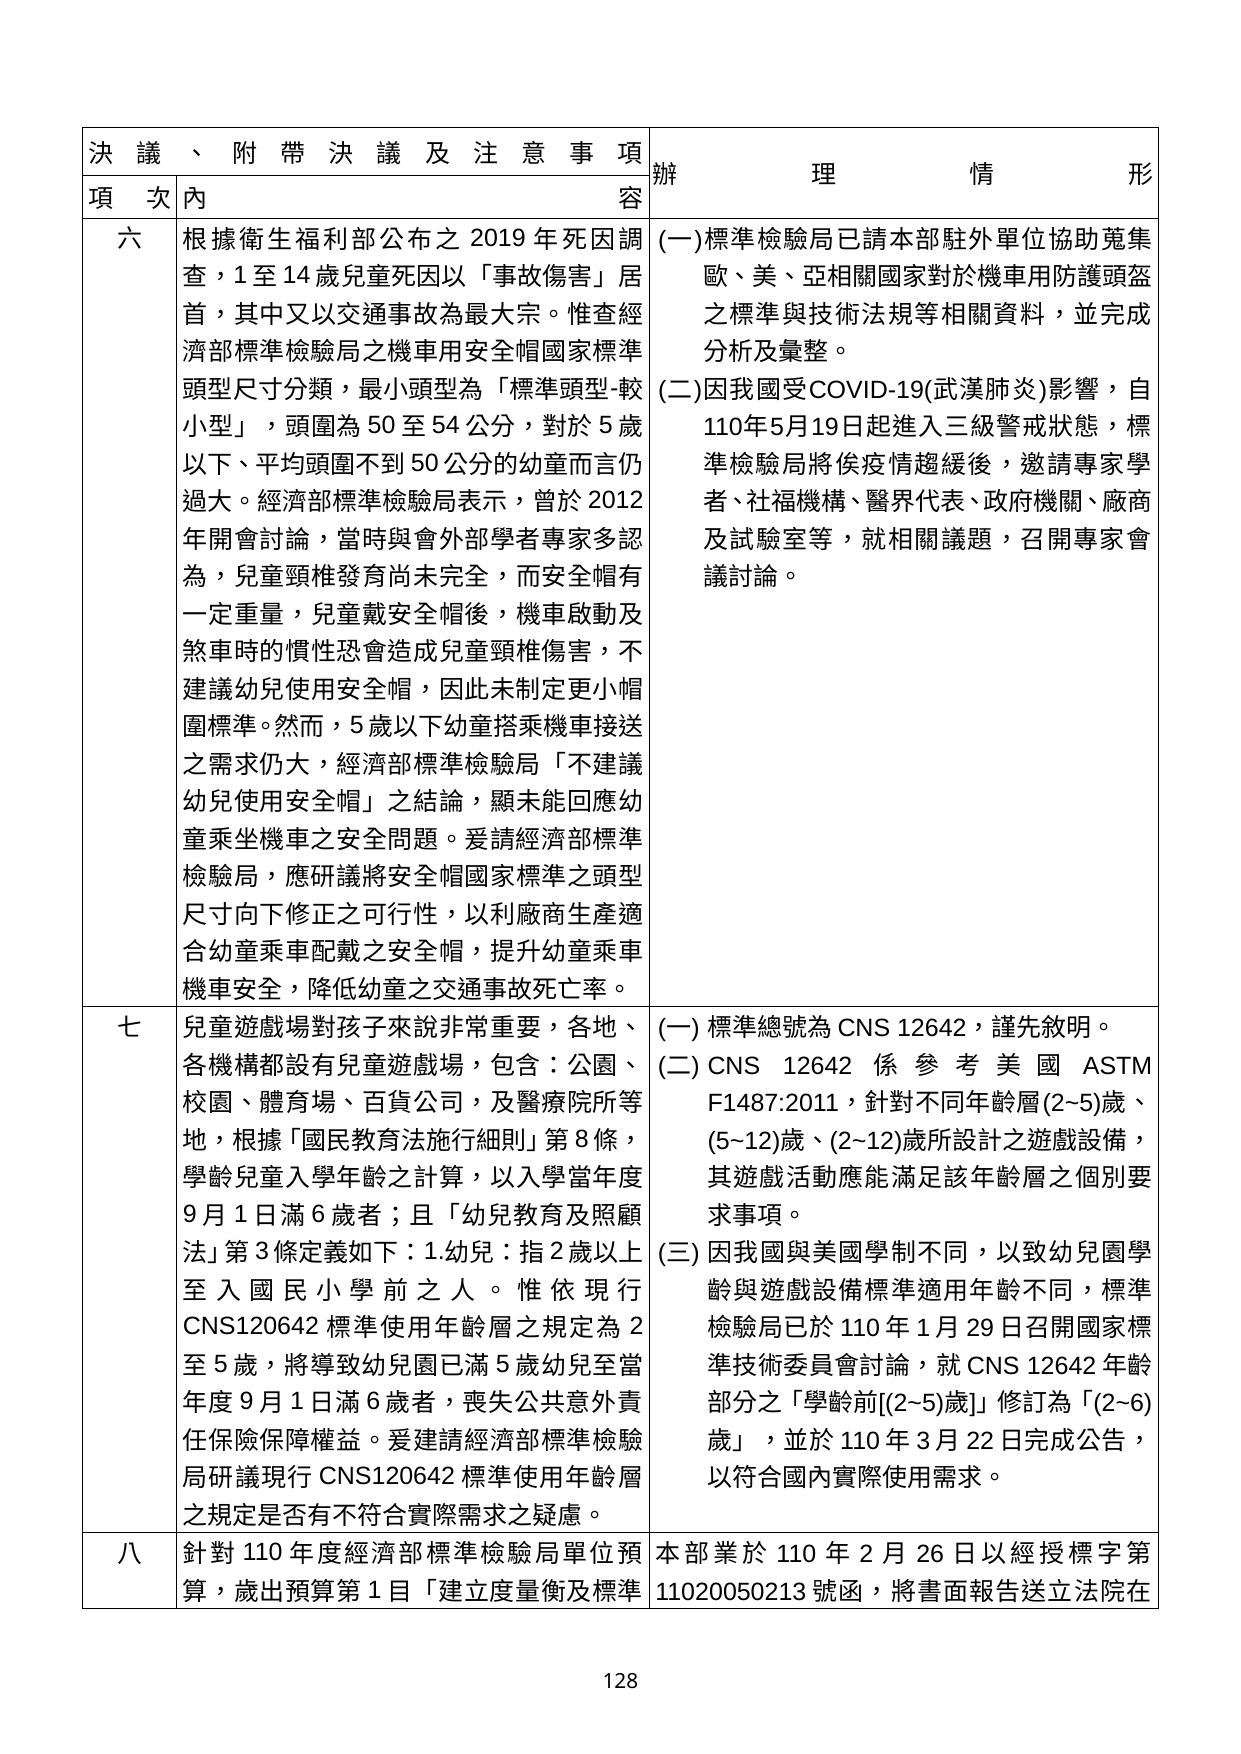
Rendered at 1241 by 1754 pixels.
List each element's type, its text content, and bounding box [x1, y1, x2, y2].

table_cell 兒童遊戲場對孩子來說非常重要，各地、各機構都設有兒童遊戲場，包含：公園、校園、體育場、百貨公司，及醫療院所等地，根據「國民教育法施行細則」第8條，學齡兒童入學年齡之計算，以入學當年度9月1日滿6歲者；且「幼兒教育及照顧法」第3條定義如下：1.幼兒：指2歲以上至入國民小學前之人。惟依現行CNS120642標準使用年齡層之規定為2至5歲，將導致幼兒園已滿5歲幼兒至當年度9月1日滿6歲者，喪失公共意外責任保險保障權益。爰建請經濟部標準檢驗局研議現行CNS120642標準使用年齡層之規定是否有不符合實際需求之疑慮。 [177, 1007, 649, 1532]
table_header 決議、附帶決議及注意事項 [83, 128, 649, 175]
table_cell 七 [83, 1007, 176, 1532]
table_cell 根據衛生福利部公布之2019年死因調查，1至14歲兒童死因以「事故傷害」居首，其中又以交通事故為最大宗。惟查經濟部標準檢驗局之機車用安全帽國家標準頭型尺寸分類，最小頭型為「標準頭型-較小型」，頭圍為50至54公分，對於5歲以下、平均頭圍不到50公分的幼童而言仍過大。經濟部標準檢驗局表示，曾於2012年開會討論，當時與會外部學者專家多認為，兒童頸椎發育尚未完全，而安全帽有一定重量，兒童戴安全帽後，機車啟動及煞車時的慣性恐會造成兒童頸椎傷害，不建議幼兒使用安全帽，因此未制定更小帽圍標準。然而，5歲以下幼童搭乘機車接送之需求仍大，經濟部標準檢驗局「不建議幼兒使用安全帽」之結論，顯未能回應幼童乘坐機車之安全問題。爰請經濟部標準檢驗局，應研議將安全帽國家標準之頭型尺寸向下修正之可行性，以利廠商生產適合幼童乘車配戴之安全帽，提升幼童乘車機車安全，降低幼童之交通事故死亡率。 [177, 219, 649, 1006]
table_cell 六 [83, 219, 176, 1006]
table_cell 標準總號為CNS 12642，謹先敘明。 CNS 12642係參考美國ASTM F1487:2011，針對不同年齡層(2~5)歲、(5~12)歲、(2~12)歲所設計之遊戲設備，其遊戲活動應能滿足該年齡層之個別要求事項。 因我國與美國學制不同，以致幼兒園學齡與遊戲設備標準適用年齡不同，標準檢驗局已於110年1月29日召開國家標準技術委員會討論，就CNS 12642年齡部分之「學齡前[(2~5)歲]」修訂為「(2~6)歲」，並於110年3月22日完成公告，以符合國內實際使用需求。 [650, 1007, 1158, 1532]
table_cell (一)標準檢驗局已請本部駐外單位協助蒐集歐、美、亞相關國家對於機車用防護頭盔之標準與技術法規等相關資料，並完成分析及彙整。 (二)因我國受COVID-19(武漢肺炎)影響，自110年5月19日起進入三級警戒狀態，標準檢驗局將俟疫情趨緩後，邀請專家學者、社福機構、醫界代表、政府機關、廠商及試驗室等，就相關議題，召開專家會議討論。 [650, 219, 1158, 1006]
table_cell 項次 [83, 176, 176, 217]
table_cell 八 [83, 1533, 176, 1608]
table_header 辦理情形 [650, 128, 1158, 217]
table_cell 本部業於110年2月26日以經授標字第11020050213號函，將書面報告送立法院在 [650, 1533, 1158, 1608]
table_cell 內容 [177, 176, 649, 217]
table_cell 針對110年度經濟部標準檢驗局單位預算，歲出預算第1目「建立度量衡及標準 [177, 1533, 649, 1608]
